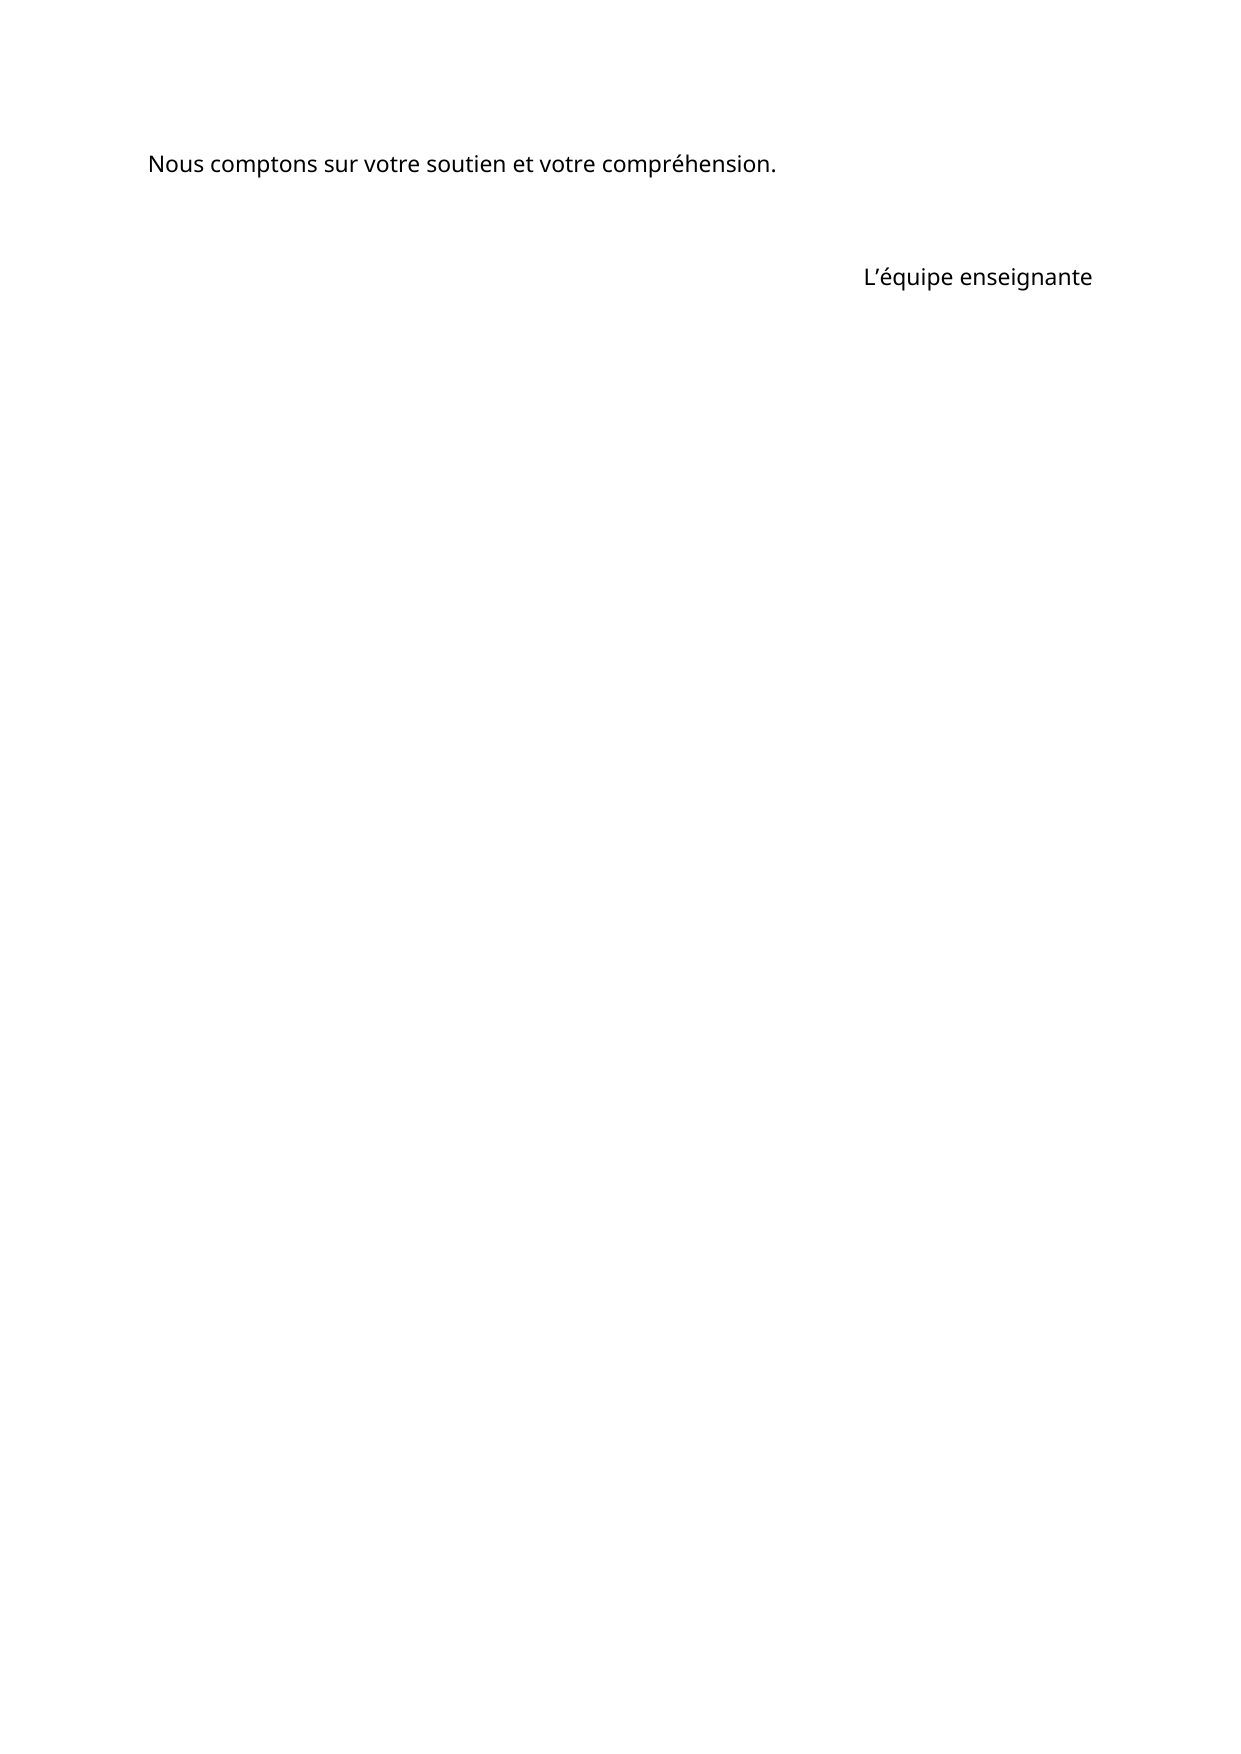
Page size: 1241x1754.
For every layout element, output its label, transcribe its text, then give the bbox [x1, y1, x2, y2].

text Nous comptons sur votre soutien et votre compréhension. [148, 148, 1093, 179]
text L’équipe enseignante [148, 261, 1093, 292]
